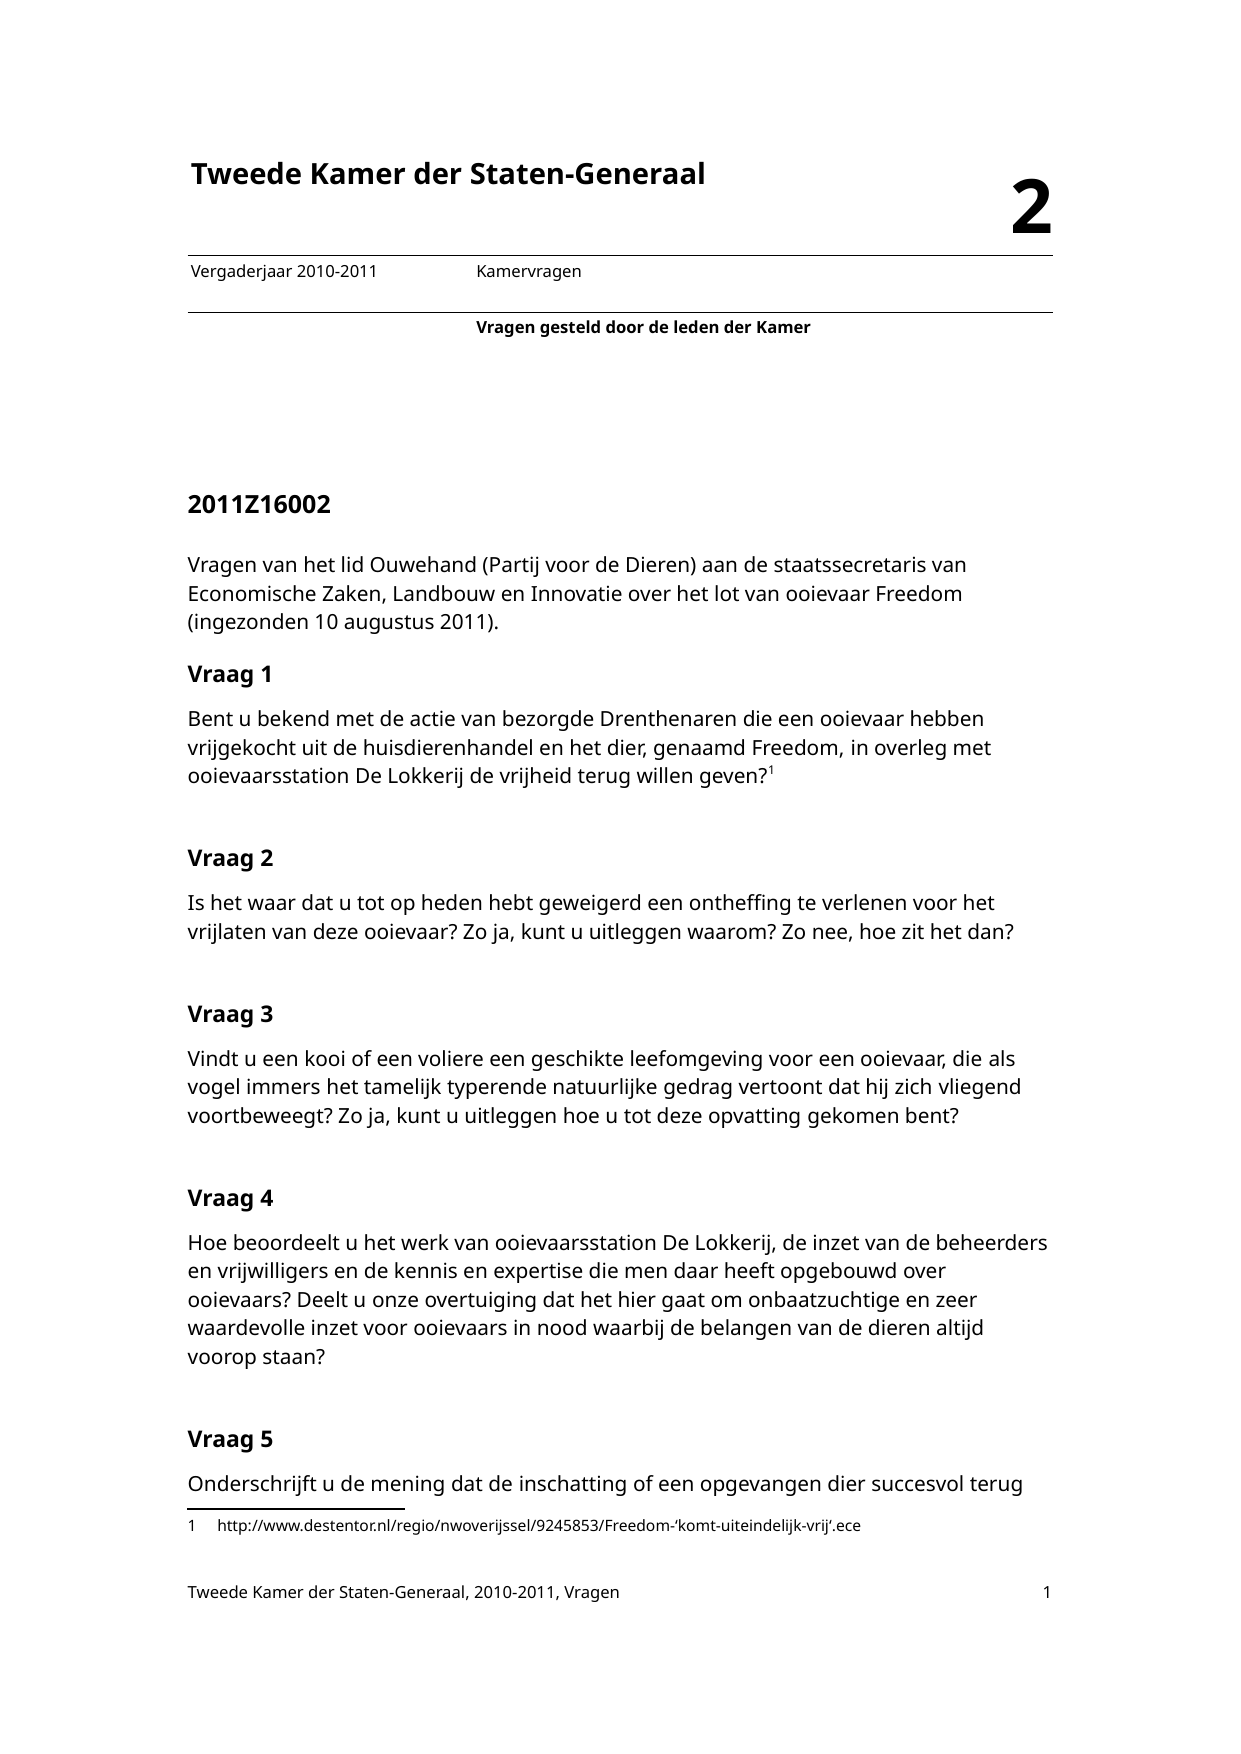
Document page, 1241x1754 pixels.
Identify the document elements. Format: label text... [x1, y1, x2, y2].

subtitle Vraag 3 [187, 998, 1053, 1029]
table_cell Vergaderjaar 2010-2011 [188, 256, 473, 312]
text Vindt u een kooi of een voliere een geschikte leefomgeving voor een ooievaar, die als vogel immers het tamelijk typerende natuurlijke gedrag vertoont dat hij zich vliegend voortbeweegt? Zo ja, kunt u uitleggen hoe u tot deze opvatting gekomen bent? [187, 1044, 1053, 1129]
text Is het waar dat u tot op heden hebt geweigerd een ontheffing te verlenen voor het vrijlaten van deze ooievaar? Zo ja, kunt u uitleggen waarom? Zo nee, hoe zit het dan? [187, 888, 1053, 945]
table_header 2 [880, 150, 1053, 255]
table_cell Vragen gesteld door de leden der Kamer [473, 313, 1053, 339]
text 2011Z16002 [187, 487, 1053, 521]
table_cell [188, 313, 473, 339]
table_cell Kamervragen [473, 256, 1053, 312]
subtitle Vraag 1 [187, 658, 1053, 689]
text Vragen van het lid Ouwehand (Partij voor de Dieren) aan de staatssecretaris van Economische Zaken, Landbouw en Innovatie over het lot van ooievaar Freedom (ingezonden 10 augustus 2011). [187, 550, 1053, 636]
text Hoe beoordeelt u het werk van ooievaarsstation De Lokkerij, de inzet van de beheerders en vrijwilligers en de kennis en expertise die men daar heeft opgebouwd over ooievaars? Deelt u onze overtuiging dat het hier gaat om onbaatzuchtige en zeer waardevolle inzet voor ooievaars in nood waarbij de belangen van de dieren altijd voorop staan? [187, 1228, 1053, 1370]
text Bent u bekend met de actie van bezorgde Drenthenaren die een ooievaar hebben vrijgekocht uit de huisdierenhandel en het dier, genaamd Freedom, in overleg met ooievaarsstation De Lokkerij de vrijheid terug willen geven? [187, 704, 1053, 790]
subtitle Vraag 2 [187, 842, 1053, 873]
table_header Tweede Kamer der Staten-Generaal [188, 150, 879, 255]
subtitle Vraag 4 [187, 1182, 1053, 1213]
text http://www.destentor.nl/regio/nwoverijssel/9245853/Freedom-‘komt-uiteindelijk-vrij‘.ece [187, 1479, 1053, 1536]
